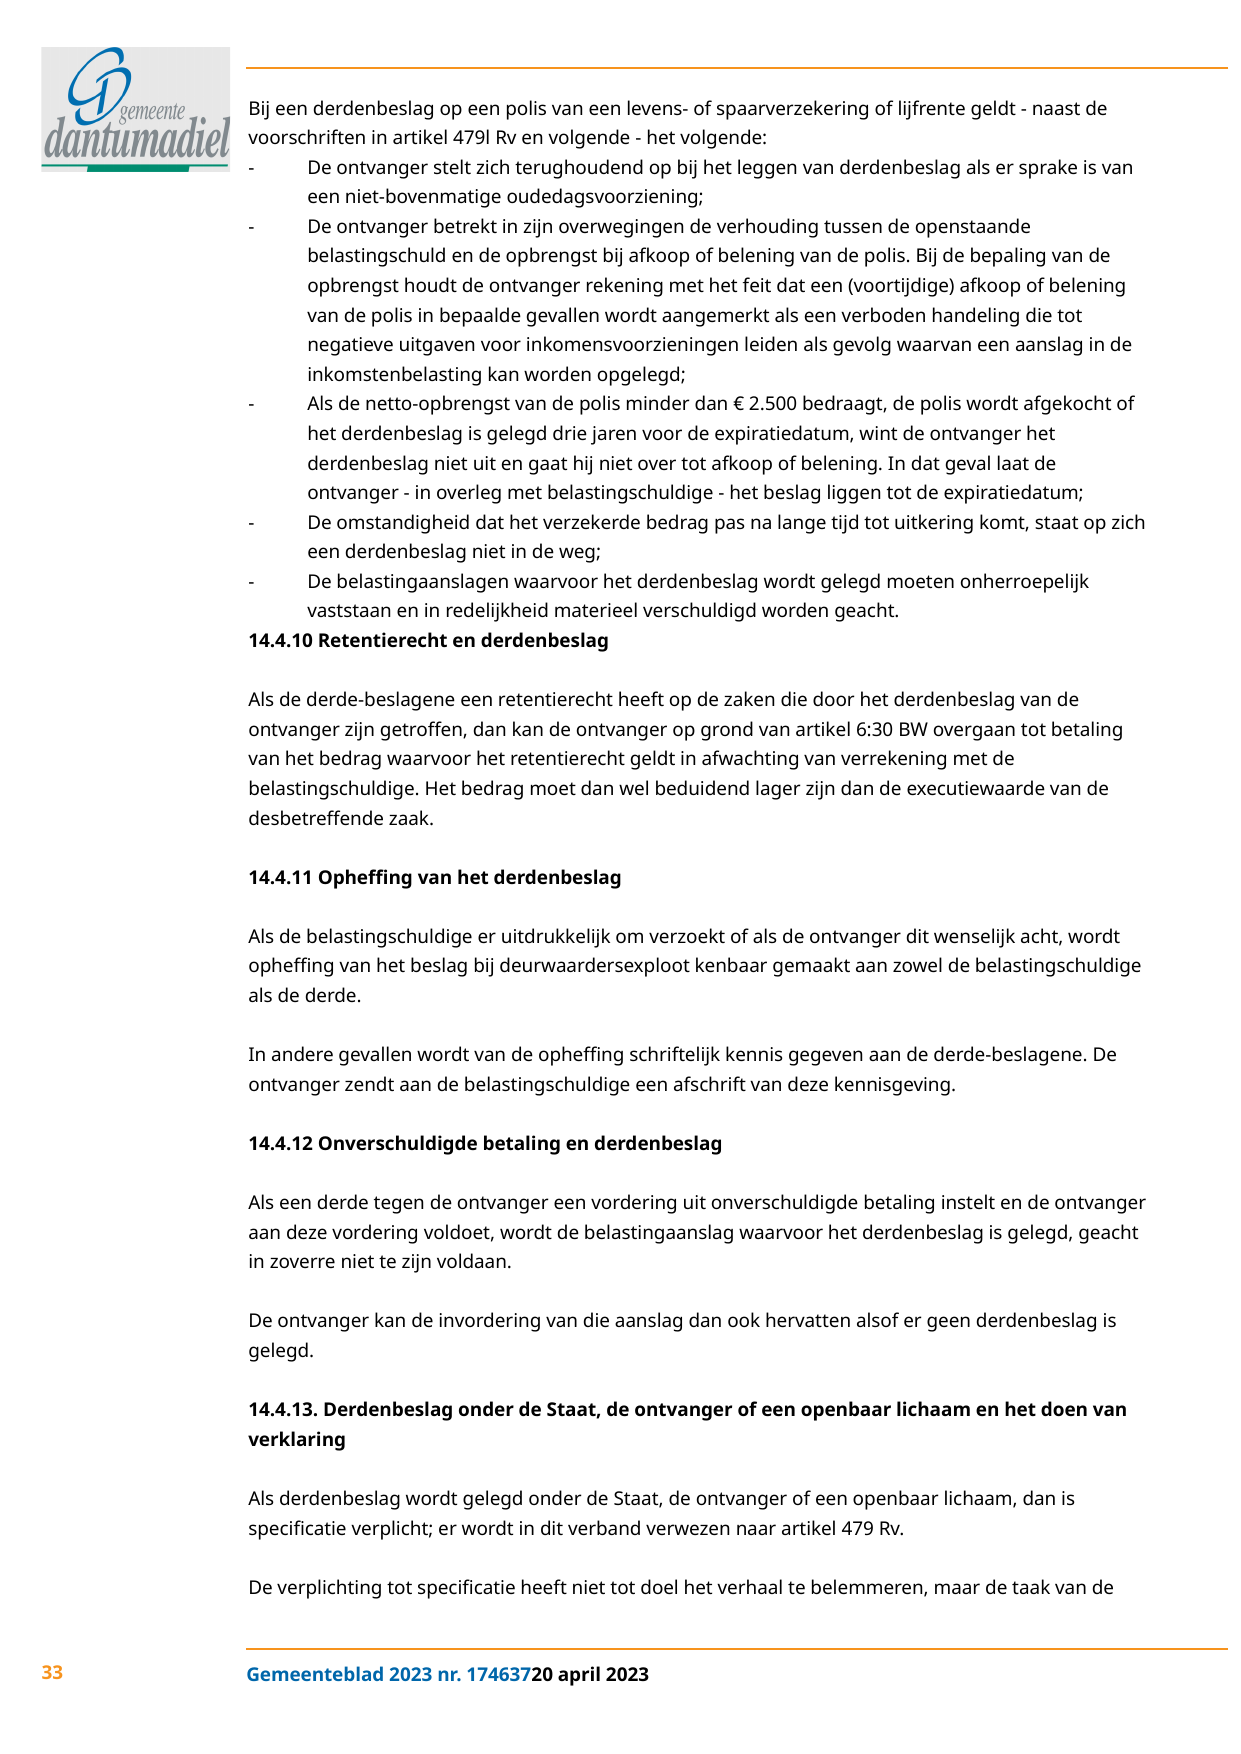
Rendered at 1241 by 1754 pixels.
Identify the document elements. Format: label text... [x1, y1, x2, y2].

text De verplichting tot specificatie heeft niet tot doel het verhaal te belemmeren, maar de taak van de [248, 1574, 1152, 1600]
text Als de derde-beslagene een retentierecht heeft op de zaken die door het derdenbeslag van de ontvanger zijn getroffen, dan kan de ontvanger op grond van artikel 6:30 BW overgaan tot betaling van het bedrag waarvoor het retentierecht geldt in afwachting van verrekening met de belastingschuldige. Het bedrag moet dan wel beduidend lager zijn dan de executiewaarde van de desbetreffende zaak. [248, 686, 1152, 831]
text Als derdenbeslag wordt gelegd onder de Staat, de ontvanger of een openbaar lichaam, dan is specificatie verplicht; er wordt in dit verband verwezen naar artikel 479 Rv. [248, 1485, 1152, 1541]
text 14.4.12 Onverschuldigde betaling en derdenbeslag [248, 1130, 1152, 1156]
text 14.4.10 Retentierecht en derdenbeslag [248, 627, 1152, 653]
list De omstandigheid dat het verzekerde bedrag pas na lange tijd tot uitkering komt, staat op zich een derdenbeslag niet in de weg; [248, 509, 1152, 564]
list De ontvanger betrekt in zijn overwegingen de verhouding tussen de openstaande belastingschuld en de opbrengst bij afkoop of belening van de polis. Bij de bepaling van de opbrengst houdt de ontvanger rekening met het feit dat een (voortijdige) afkoop of belening van de polis in bepaalde gevallen wordt aangemerkt als een verboden handeling die tot negatieve uitgaven voor inkomensvoorzieningen leiden als gevolg waarvan een aanslag in de inkomstenbelasting kan worden opgelegd; [248, 213, 1152, 387]
text Als de belastingschuldige er uitdrukkelijk om verzoekt of als de ontvanger dit wenselijk acht, wordt opheffing van het beslag bij deurwaardersexploot kenbaar gemaakt aan zowel de belastingschuldige als de derde. [248, 923, 1152, 1008]
list De ontvanger stelt zich terughoudend op bij het leggen van derdenbeslag als er sprake is van een niet-bovenmatige oudedagsvoorziening; [248, 154, 1152, 209]
text De ontvanger kan de invordering van die aanslag dan ook hervatten alsof er geen derdenbeslag is gelegd. [248, 1308, 1152, 1363]
text 14.4.13. Derdenbeslag onder de Staat, de ontvanger of een openbaar lichaam en het doen van verklaring [248, 1396, 1152, 1452]
text Als een derde tegen de ontvanger een vordering uit onverschuldigde betaling instelt en de ontvanger aan deze vordering voldoet, wordt de belastingaanslag waarvoor het derdenbeslag is gelegd, geacht in zoverre niet te zijn voldaan. [248, 1189, 1152, 1274]
text In andere gevallen wordt van de opheffing schriftelijk kennis gegeven aan de derde-beslagene. De ontvanger zendt aan de belastingschuldige een afschrift van deze kennisgeving. [248, 1041, 1152, 1097]
picture [41, 47, 231, 172]
text 14.4.11 Opheffing van het derdenbeslag [248, 864, 1152, 890]
list De belastingaanslagen waarvoor het derdenbeslag wordt gelegd moeten onherroepelijk vaststaan en in redelijkheid materieel verschuldigd worden geacht. [248, 568, 1152, 623]
text Bij een derdenbeslag op een polis van een levens- of spaarverzekering of lijfrente geldt - naast de voorschriften in artikel 479l Rv en volgende - het volgende: [248, 95, 1152, 150]
list Als de netto-opbrengst van de polis minder dan € 2.500 bedraagt, de polis wordt afgekocht of het derdenbeslag is gelegd drie jaren voor de expiratiedatum, wint de ontvanger het derdenbeslag niet uit en gaat hij niet over tot afkoop of belening. In dat geval laat de ontvanger - in overleg met belastingschuldige - het beslag liggen tot de expiratiedatum; [248, 391, 1152, 505]
